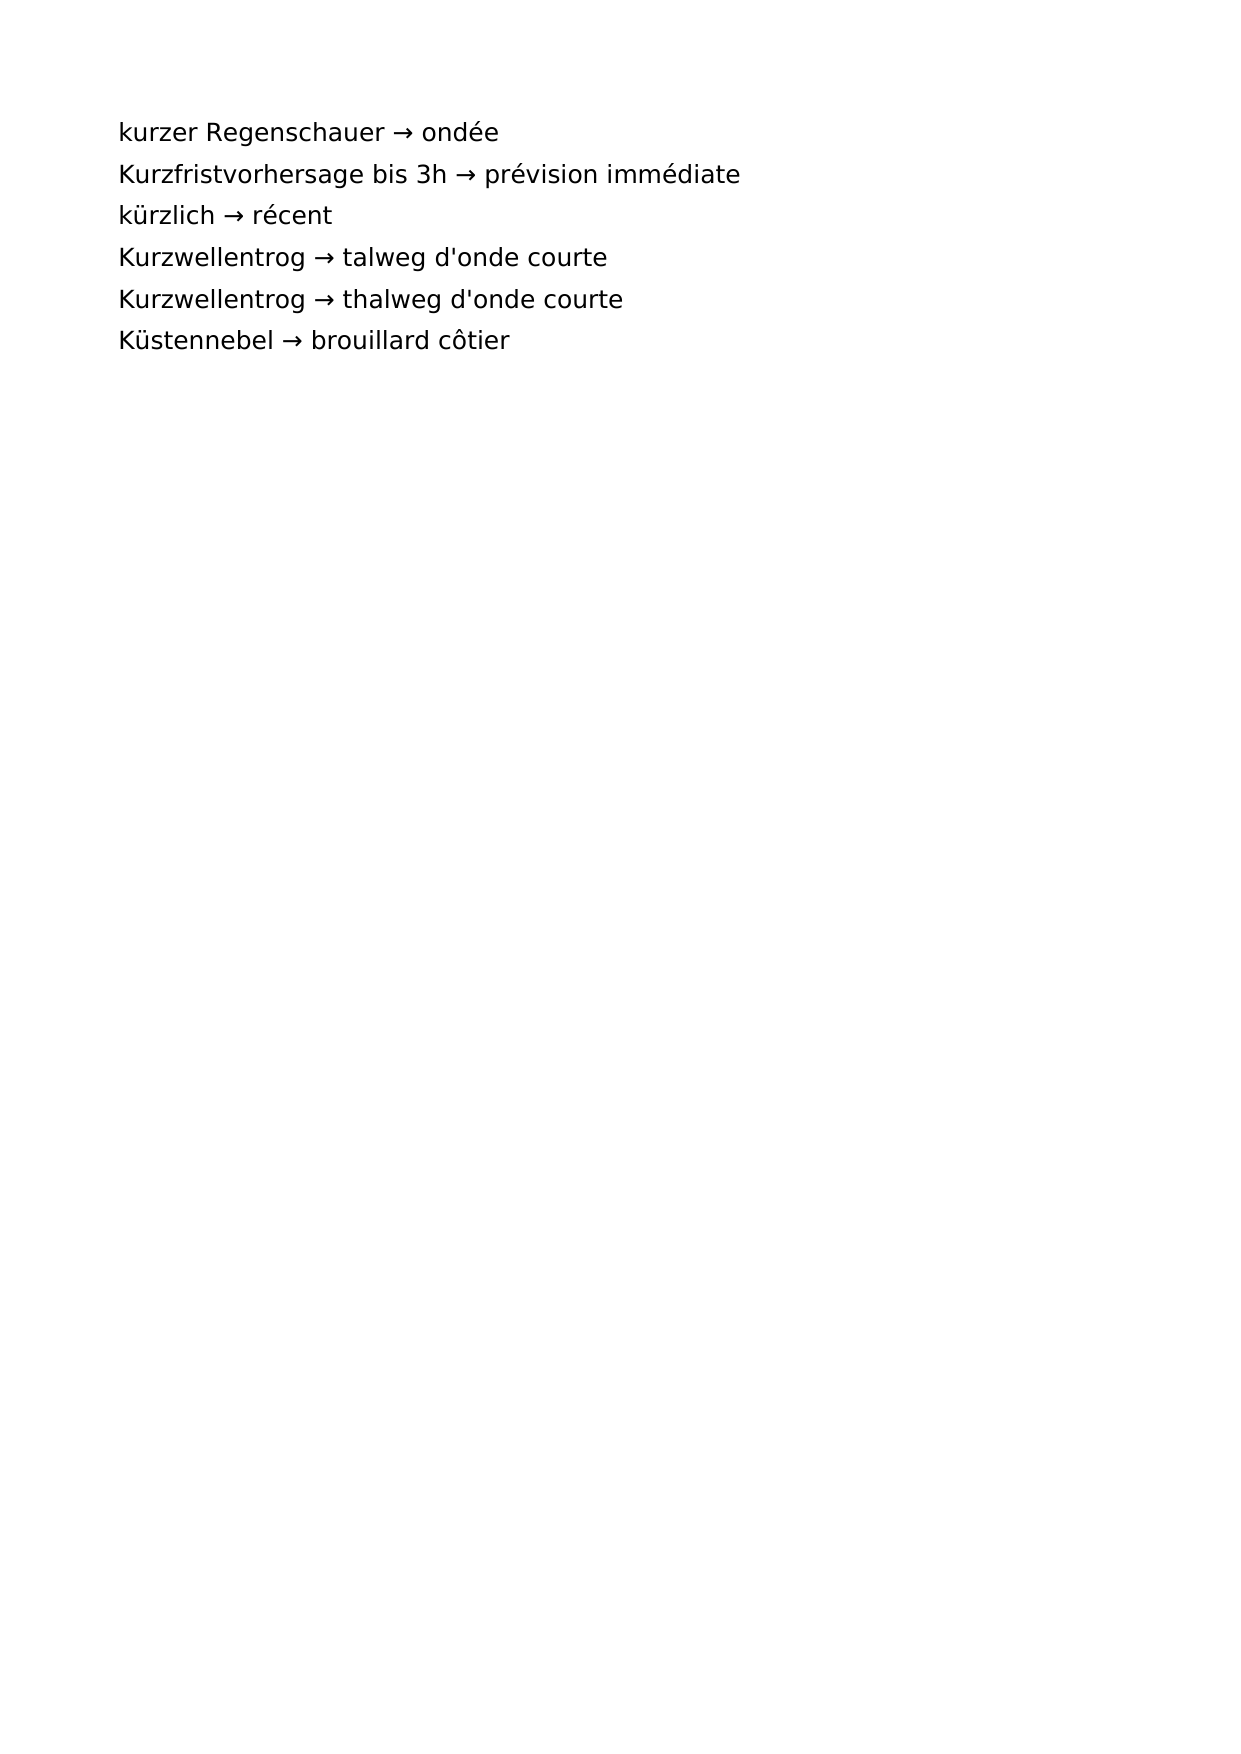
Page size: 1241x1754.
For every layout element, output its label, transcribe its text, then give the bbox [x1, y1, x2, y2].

text Kurzwellentrog → talweg d'onde courte [118, 243, 1122, 272]
text Küstennebel → brouillard côtier [118, 326, 1122, 356]
text Kurzfristvorhersage bis 3h → prévision immédiate [118, 160, 1122, 189]
text kurzer Regenschauer → ondée [118, 118, 1122, 147]
text Kurzwellentrog → thalweg d'onde courte [118, 285, 1122, 314]
text kürzlich → récent [118, 201, 1122, 231]
